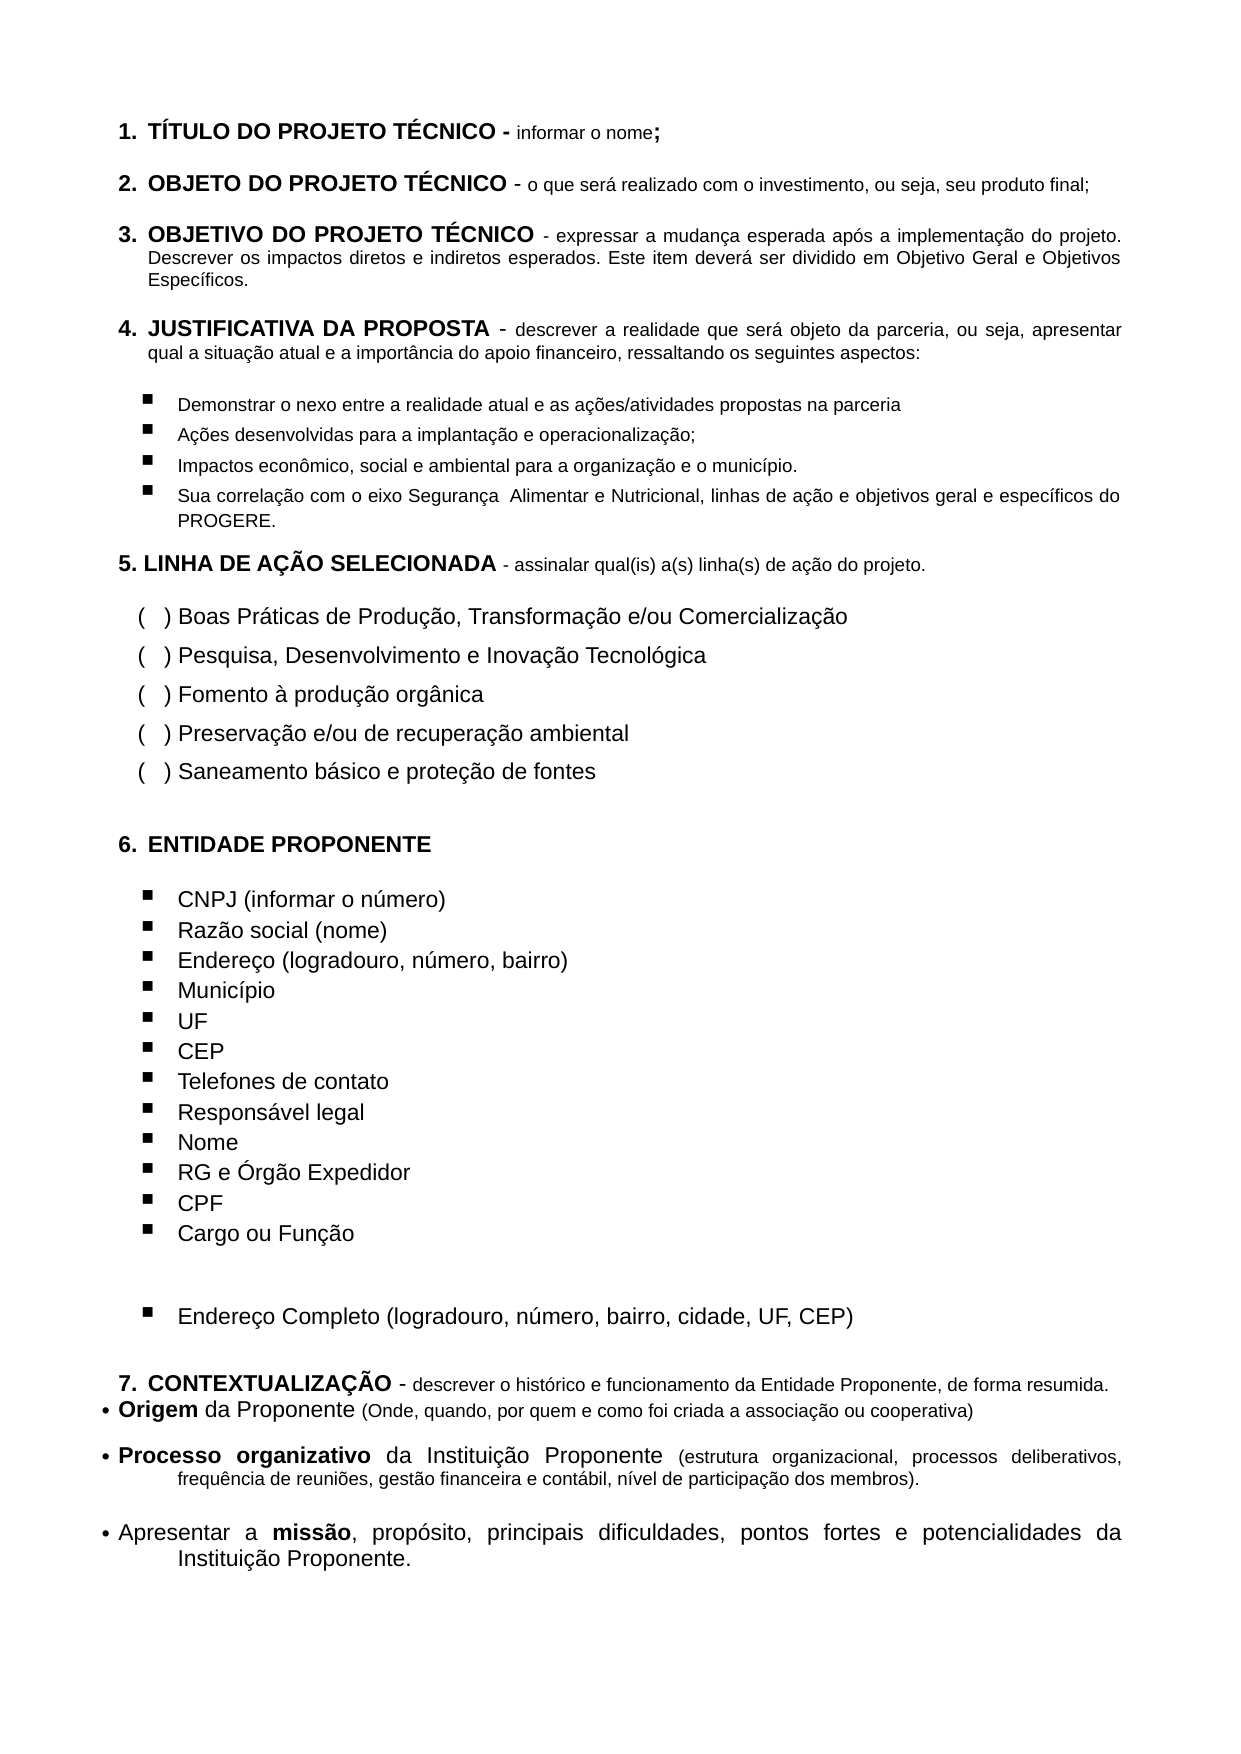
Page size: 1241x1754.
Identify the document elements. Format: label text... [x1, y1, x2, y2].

text 5. LINHA DE AÇÃO SELECIONADA - assinalar qual(is) a(s) linha(s) de ação do projeto. [118, 550, 1122, 577]
text ( ) Fomento à produção orgânica [118, 681, 1122, 707]
list Município [140, 976, 1122, 1006]
text ( ) Pesquisa, Desenvolvimento e Inovação Tecnológica [118, 642, 1122, 668]
text 6. ENTIDADE PROPONENTE [118, 822, 1122, 860]
text ( ) Preservação e/ou de recuperação ambiental [118, 719, 1122, 746]
list Impactos econômico, social e ambiental para a organização e o município. [140, 449, 1122, 479]
list Endereço Completo (logradouro, número, bairro, cidade, UF, CEP) [140, 1301, 1122, 1331]
list CPF [140, 1188, 1122, 1218]
list Apresentar a missão, propósito, principais dificuldades, pontos fortes e potencialidades da Instituição Proponente. [102, 1518, 1122, 1571]
list CNPJ (informar o número) [140, 885, 1122, 915]
list CEP [140, 1036, 1122, 1067]
list Demonstrar o nexo entre a realidade atual e as ações/atividades propostas na parceria [140, 388, 1122, 418]
list Responsável legal [140, 1097, 1122, 1127]
list RG e Órgão Expedidor [140, 1157, 1122, 1188]
text 3. OBJETIVO DO PROJETO TÉCNICO - expressar a mudança esperada após a implementação do projeto. Descrever os impactos diretos e indiretos esperados. Este item deverá ser dividido em Objetivo Geral e Objetivos Específicos. [118, 221, 1122, 290]
text 1. TÍTULO DO PROJETO TÉCNICO - informar o nome; [118, 118, 1122, 144]
list UF [140, 1006, 1122, 1036]
list Ações desenvolvidas para a implantação e operacionalização; [140, 418, 1122, 449]
list Cargo ou Função [140, 1218, 1122, 1248]
text ( ) Saneamento básico e proteção de fontes [118, 758, 1122, 785]
list Endereço (logradouro, número, bairro) [140, 945, 1122, 976]
text 4. JUSTIFICATIVA DA PROPOSTA - descrever a realidade que será objeto da parceria, ou seja, apresentar qual a situação atual e a importância do apoio financeiro, ressaltando os seguintes aspectos: [118, 315, 1122, 363]
list Origem da Proponente (Onde, quando, por quem e como foi criada a associação ou cooperativa) [102, 1396, 1122, 1423]
text 2. OBJETO DO PROJETO TÉCNICO - o que será realizado com o investimento, ou seja, seu produto final; [118, 169, 1122, 196]
list Telefones de contato [140, 1067, 1122, 1097]
list Razão social (nome) [140, 915, 1122, 945]
list Processo organizativo da Instituição Proponente (estrutura organizacional, processos deliberativos, frequência de reuniões, gestão financeira e contábil, nível de participação dos membros). [102, 1442, 1122, 1490]
text ( ) Boas Práticas de Produção, Transformação e/ou Comercialização [118, 603, 1122, 629]
text 7. CONTEXTUALIZAÇÃO - descrever o histórico e funcionamento da Entidade Proponente, de forma resumida. [118, 1370, 1122, 1396]
list Sua correlação com o eixo Segurança Alimentar e Nutricional, linhas de ação e objetivos geral e específicos do PROGERE. [140, 479, 1122, 531]
list Nome [140, 1127, 1122, 1157]
